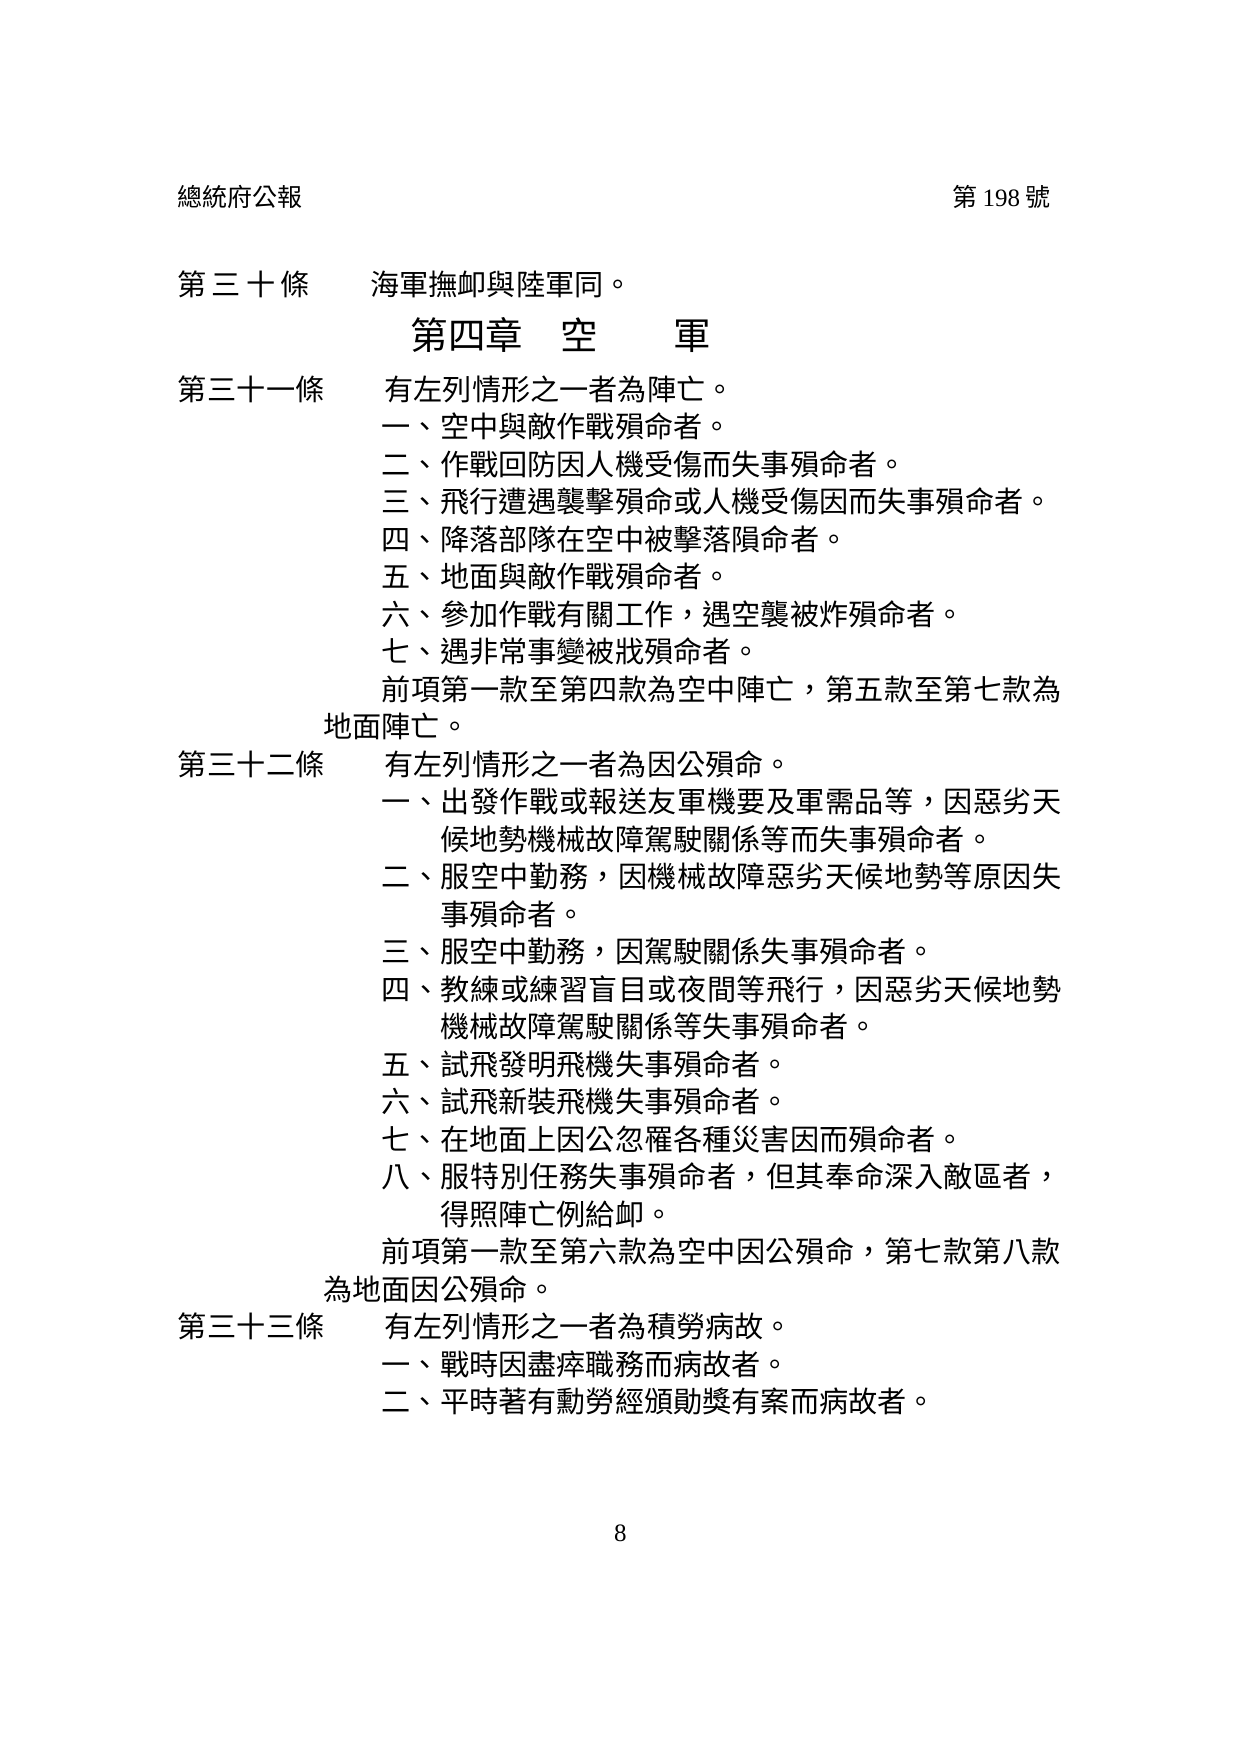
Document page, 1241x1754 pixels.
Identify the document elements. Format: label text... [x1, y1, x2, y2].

text 二、作戰回防因人機受傷而失事殞命者。 [381, 445, 1063, 482]
text 第四章 空 軍 [411, 316, 1063, 357]
text 一、空中與敵作戰殞命者。 [381, 407, 1063, 445]
text 一、戰時因盡瘁職務而病故者。 [381, 1345, 1063, 1382]
text 七、在地面上因公忽罹各種災害因而殞命者。 [381, 1120, 1063, 1157]
text 六、參加作戰有關工作，遇空襲被炸殞命者。 [381, 595, 1063, 632]
text 第三十二條 有左列情形之一者為因公殞命。 [177, 745, 1063, 782]
text 前項第一款至第四款為空中陣亡，第五款至第七款為地面陣亡。 [323, 670, 1063, 745]
text 第三十一條 有左列情形之一者為陣亡。 [177, 370, 1063, 407]
text 三、服空中勤務，因駕駛關係失事殞命者。 [381, 932, 1063, 970]
text 五、地面與敵作戰殞命者。 [381, 557, 1063, 595]
text 第三十三條 有左列情形之一者為積勞病故。 [177, 1307, 1063, 1345]
text 五、試飛發明飛機失事殞命者。 [381, 1045, 1063, 1082]
text 八、服特別任務失事殞命者，但其奉命深入敵區者，得照陣亡例給卹。 [381, 1157, 1063, 1232]
text 六、試飛新裝飛機失事殞命者。 [381, 1082, 1063, 1120]
text 二、平時著有勳勞經頒勛獎有案而病故者。 [381, 1382, 1063, 1420]
text 第三十條 海軍撫卹與陸軍同。 [177, 266, 1063, 303]
text 前項第一款至第六款為空中因公殞命，第七款第八款為地面因公殞命。 [323, 1232, 1063, 1307]
text 三、飛行遭遇襲擊殞命或人機受傷因而失事殞命者。 [381, 482, 1063, 520]
text 一、出發作戰或報送友軍機要及軍需品等，因惡劣天候地勢機械故障駕駛關係等而失事殞命者。 [381, 782, 1063, 857]
text 七、遇非常事變被戕殞命者。 [381, 632, 1063, 670]
text 四、降落部隊在空中被擊落隕命者。 [381, 520, 1063, 557]
text 二、服空中勤務，因機械故障惡劣天候地勢等原因失事殞命者。 [381, 857, 1063, 932]
text 四、教練或練習盲目或夜間等飛行，因惡劣天候地勢機械故障駕駛關係等失事殞命者。 [381, 970, 1063, 1045]
